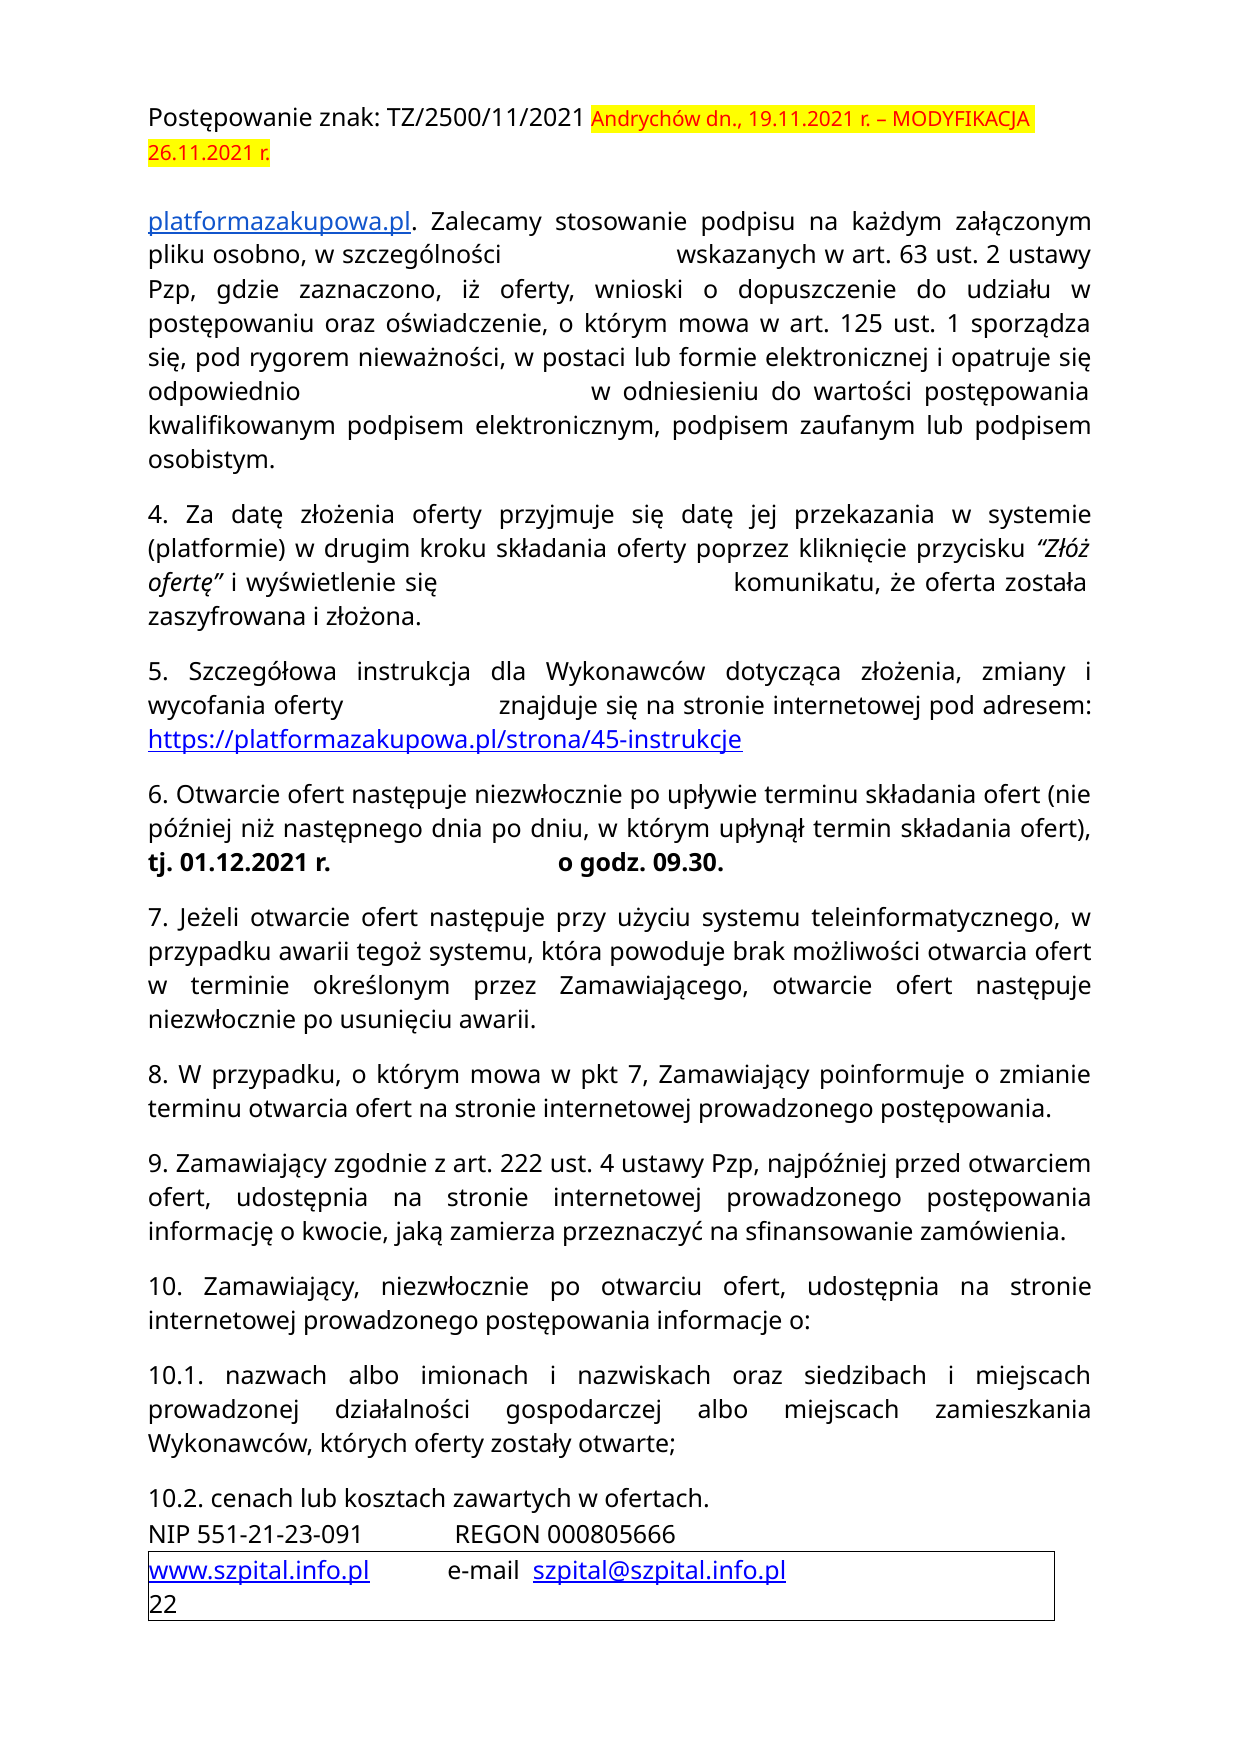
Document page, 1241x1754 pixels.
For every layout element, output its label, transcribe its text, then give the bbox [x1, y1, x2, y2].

list 10.2. cenach lub kosztach zawartych w ofertach. [148, 1481, 1092, 1515]
list 6. Otwarcie ofert następuje niezwłocznie po upływie terminu składania ofert (nie później niż następnego dnia po dniu, w którym upłynął termin składania ofert), tj. 01.12.2021 r. o godz. 09.30. [148, 777, 1092, 879]
list 10.1. nazwach albo imionach i nazwiskach oraz siedzibach i miejscach prowadzonej działalności gospodarczej albo miejscach zamieszkania Wykonawców, których oferty zostały otwarte; [148, 1358, 1092, 1460]
list 5. Szczegółowa instrukcja dla Wykonawców dotycząca złożenia, zmiany i wycofania oferty znajduje się na stronie internetowej pod adresem: https://platformazakupowa.pl/strona/45-instrukcje [148, 653, 1092, 756]
list platformazakupowa.pl. Zalecamy stosowanie podpisu na każdym załączonym pliku osobno, w szczególności wskazanych w art. 63 ust. 2 ustawy Pzp, gdzie zaznaczono, iż oferty, wnioski o dopuszczenie do udziału w postępowaniu oraz oświadczenie, o którym mowa w art. 125 ust. 1 sporządza się, pod rygorem nieważności, w postaci lub formie elektronicznej i opatruje się odpowiednio w odniesieniu do wartości postępowania kwalifikowanym podpisem elektronicznym, podpisem zaufanym lub podpisem osobistym. [148, 203, 1092, 476]
list 9. Zamawiający zgodnie z art. 222 ust. 4 ustawy Pzp, najpóźniej przed otwarciem ofert, udostępnia na stronie internetowej prowadzonego postępowania informację o kwocie, jaką zamierza przeznaczyć na sfinansowanie zamówienia. [148, 1146, 1092, 1248]
list 7. Jeżeli otwarcie ofert następuje przy użyciu systemu teleinformatycznego, w przypadku awarii tegoż systemu, która powoduje brak możliwości otwarcia ofert w terminie określonym przez Zamawiającego, otwarcie ofert następuje niezwłocznie po usunięciu awarii. [148, 899, 1092, 1036]
list 10. Zamawiający, niezwłocznie po otwarciu ofert, udostępnia na stronie internetowej prowadzonego postępowania informacje o: [148, 1269, 1092, 1337]
list 4. Za datę złożenia oferty przyjmuje się datę jej przekazania w systemie (platformie) w drugim kroku składania oferty poprzez kliknięcie przycisku “Złóż ofertę” i wyświetlenie się komunikatu, że oferta została zaszyfrowana i złożona. [148, 496, 1092, 633]
list 8. W przypadku, o którym mowa w pkt 7, Zamawiający poinformuje o zmianie terminu otwarcia ofert na stronie internetowej prowadzonego postępowania. [148, 1057, 1092, 1125]
